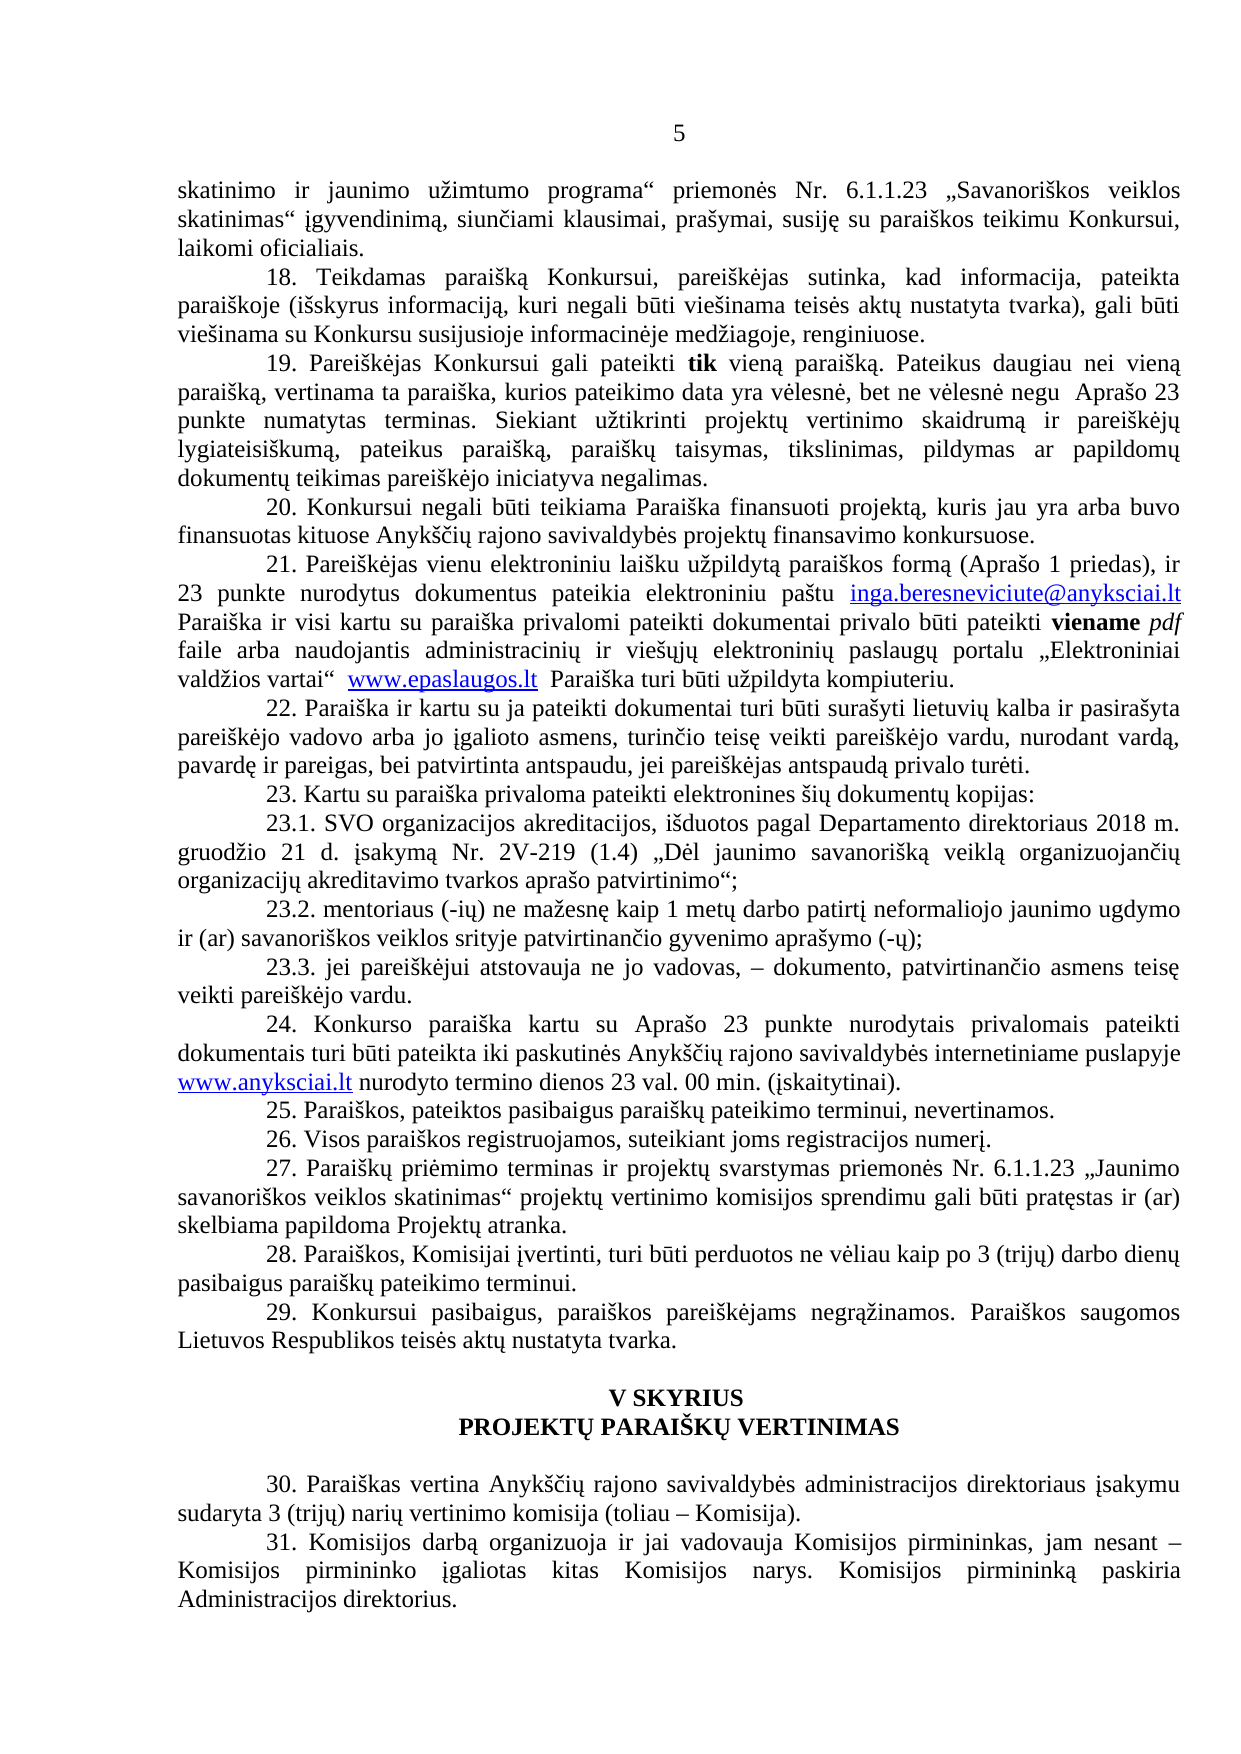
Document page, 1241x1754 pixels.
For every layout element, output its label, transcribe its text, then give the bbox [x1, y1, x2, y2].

text 20. Konkursui negali būti teikiama Paraiška finansuoti projektą, kuris jau yra arba buvo finansuotas kituose Anykščių rajono savivaldybės projektų finansavimo konkursuose. [177, 492, 1181, 549]
text skatinimo ir jaunimo užimtumo programa“ priemonės Nr. 6.1.1.23 „Savanoriškos veiklos skatinimas“ įgyvendinimą, siunčiami klausimai, prašymai, susiję su paraiškos teikimu Konkursui, laikomi oficialiais. [177, 176, 1181, 262]
text 23.2. mentoriaus (-ių) ne mažesnę kaip 1 metų darbo patirtį neformaliojo jaunimo ugdymo ir (ar) savanoriškos veiklos srityje patvirtinančio gyvenimo aprašymo (-ų); [177, 894, 1181, 952]
text 29. Konkursui pasibaigus, paraiškos pareiškėjams negrąžinamos. Paraiškos saugomos Lietuvos Respublikos teisės aktų nustatyta tvarka. [177, 1297, 1181, 1354]
text 23. Kartu su paraiška privaloma pateikti elektronines šių dokumentų kopijas: [177, 779, 1181, 808]
text 22. Paraiška ir kartu su ja pateikti dokumentai turi būti surašyti lietuvių kalba ir pasirašyta pareiškėjo vadovo arba jo įgalioto asmens, turinčio teisę veikti pareiškėjo vardu, nurodant vardą, pavardę ir pareigas, bei patvirtinta antspaudu, jei pareiškėjas antspaudą privalo turėti. [177, 693, 1181, 779]
text 28. Paraiškos, Komisijai įvertinti, turi būti perduotos ne vėliau kaip po 3 (trijų) darbo dienų pasibaigus paraiškų pateikimo terminui. [177, 1239, 1181, 1297]
text 18. Teikdamas paraišką Konkursui, pareiškėjas sutinka, kad informacija, pateikta paraiškoje (išskyrus informaciją, kuri negali būti viešinama teisės aktų nustatyta tvarka), gali būti viešinama su Konkursu susijusioje informacinėje medžiagoje, renginiuose. [177, 262, 1181, 348]
text 31. Komisijos darbą organizuoja ir jai vadovauja Komisijos pirmininkas, jam nesant – Komisijos pirmininko įgaliotas kitas Komisijos narys. Komisijos pirmininką paskiria Administracijos direktorius. [177, 1527, 1181, 1613]
text 19. Pareiškėjas Konkursui gali pateikti tik vieną paraišką. Pateikus daugiau nei vieną paraišką, vertinama ta paraiška, kurios pateikimo data yra vėlesnė, bet ne vėlesnė negu Aprašo 23 punkte numatytas terminas. Siekiant užtikrinti projektų vertinimo skaidrumą ir pareiškėjų lygiateisiškumą, pateikus paraišką, paraiškų taisymas, tikslinimas, pildymas ar papildomų dokumentų teikimas pareiškėjo iniciatyva negalimas. [177, 348, 1181, 492]
text 30. Paraiškas vertina Anykščių rajono savivaldybės administracijos direktoriaus įsakymu sudaryta 3 (trijų) narių vertinimo komisija (toliau – Komisija). [177, 1469, 1181, 1527]
text 23.1. SVO organizacijos akreditacijos, išduotos pagal Departamento direktoriaus 2018 m. gruodžio 21 d. įsakymą Nr. 2V-219 (1.4) „Dėl jaunimo savanorišką veiklą organizuojančių organizacijų akreditavimo tvarkos aprašo patvirtinimo“; [177, 808, 1181, 894]
text 24. Konkurso paraiška kartu su Aprašo 23 punkte nurodytais privalomais pateikti dokumentais turi būti pateikta iki paskutinės Anykščių rajono savivaldybės internetiniame puslapyje www.anyksciai.lt nurodyto termino dienos 23 val. 00 min. (įskaitytinai). [177, 1009, 1181, 1096]
text 25. Paraiškos, pateiktos pasibaigus paraiškų pateikimo terminui, nevertinamos. [177, 1096, 1181, 1124]
text PROJEKTŲ PARAIŠKŲ VERTINIMAS [177, 1412, 1181, 1441]
text 26. Visos paraiškos registruojamos, suteikiant joms registracijos numerį. [177, 1124, 1181, 1153]
text 27. Paraiškų priėmimo terminas ir projektų svarstymas priemonės Nr. 6.1.1.23 „Jaunimo savanoriškos veiklos skatinimas“ projektų vertinimo komisijos sprendimu gali būti pratęstas ir (ar) skelbiama papildoma Projektų atranka. [177, 1153, 1181, 1239]
text 23.3. jei pareiškėjui atstovauja ne jo vadovas, – dokumento, patvirtinančio asmens teisę veikti pareiškėjo vardu. [177, 952, 1181, 1009]
text V SKYRIUS [177, 1383, 1181, 1412]
text 21. Pareiškėjas vienu elektroniniu laišku užpildytą paraiškos formą (Aprašo 1 priedas), ir 23 punkte nurodytus dokumentus pateikia elektroniniu paštu inga.beresneviciute@anyksciai.lt Paraiška ir visi kartu su paraiška privalomi pateikti dokumentai privalo būti pateikti viename pdf faile arba naudojantis administracinių ir viešųjų elektroninių paslaugų portalu „Elektroniniai valdžios vartai“ www.epaslaugos.lt Paraiška turi būti užpildyta kompiuteriu. [177, 549, 1181, 693]
